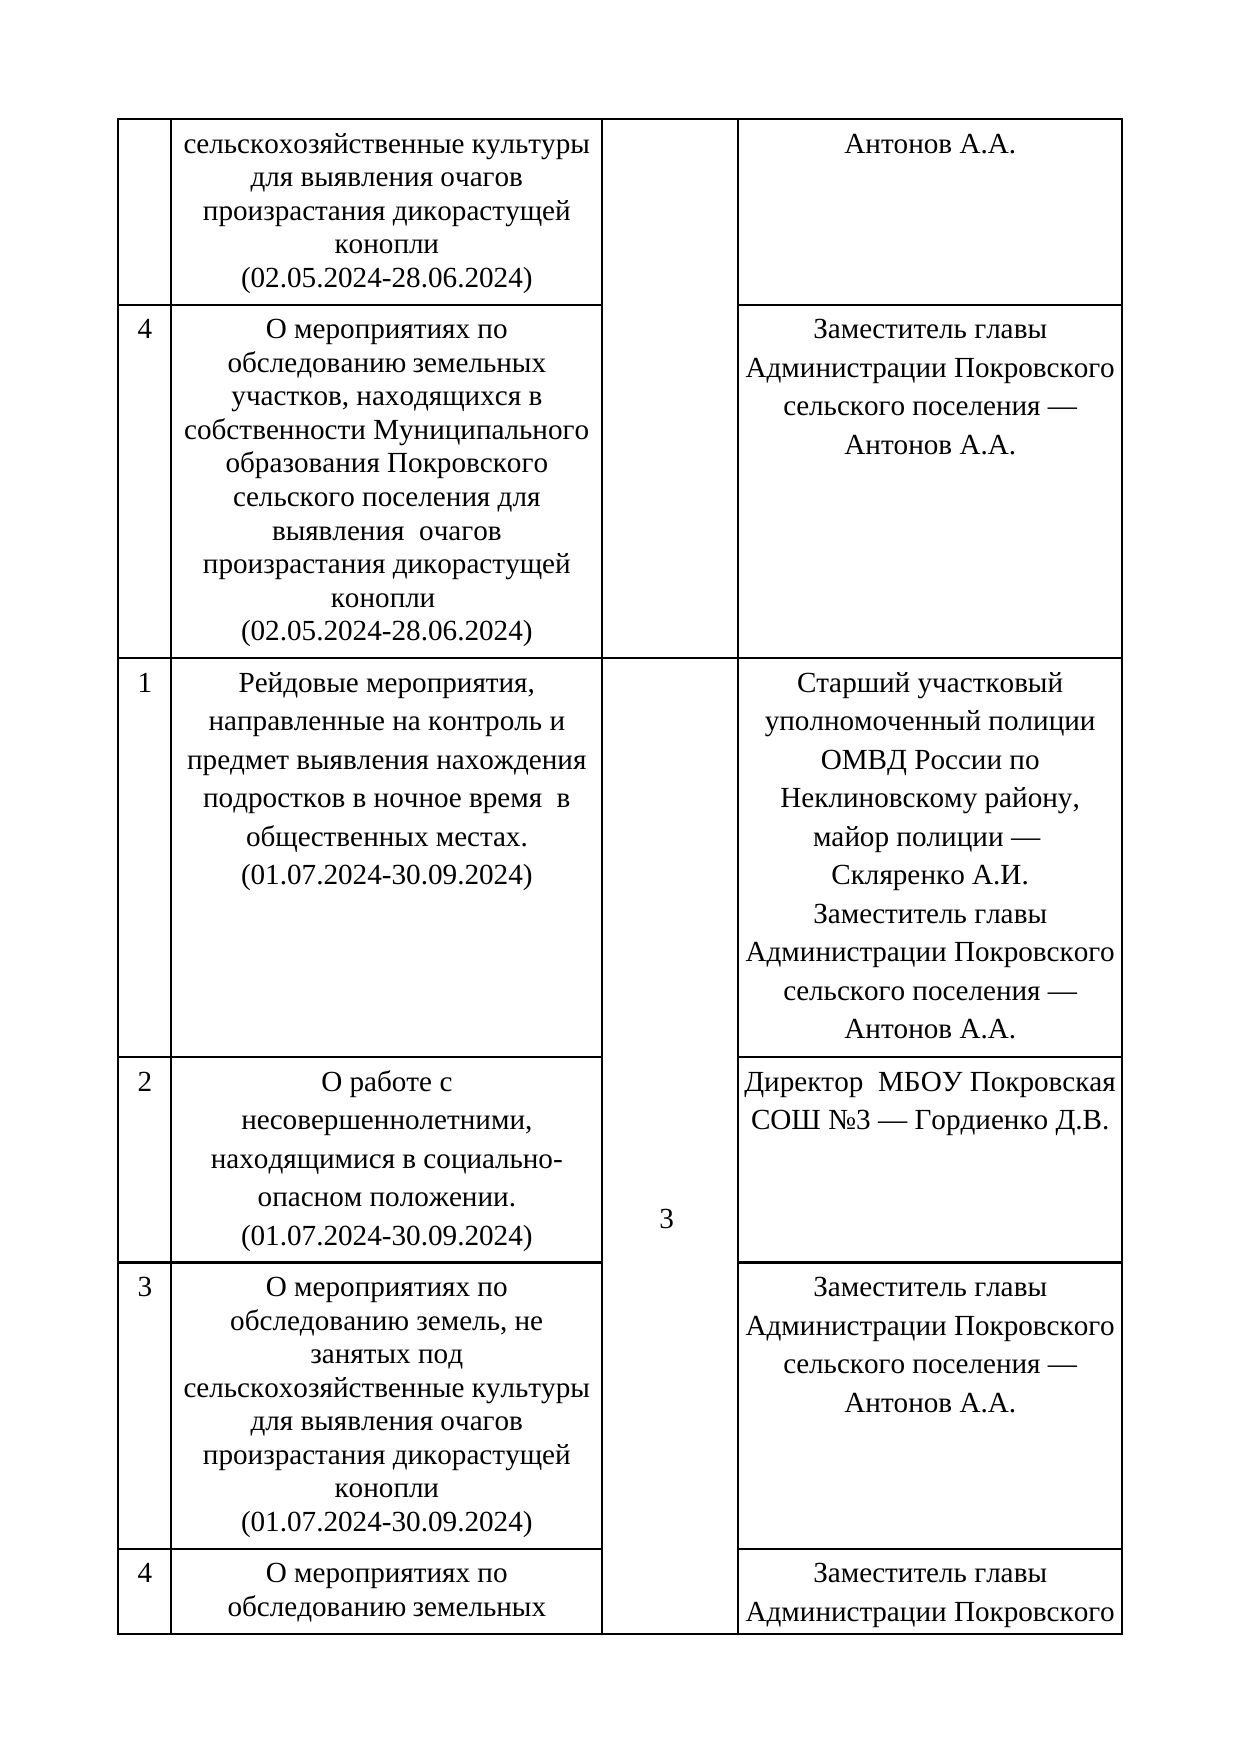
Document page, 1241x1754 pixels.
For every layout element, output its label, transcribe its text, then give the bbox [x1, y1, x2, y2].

table_cell [119, 120, 170, 304]
table_cell [603, 120, 737, 657]
table_cell Заместитель главы Администрации Покровского сельского поселения — Антонов А.А. [739, 306, 1121, 657]
table_cell 3 [119, 1264, 170, 1547]
table_cell О работе с несовершеннолетними, находящимися в социально-опасном положении. (01.07.2024-30.09.2024) [172, 1058, 601, 1261]
table_cell Рейдовые мероприятия, направленные на контроль и предмет выявления нахождения подростков в ночное время в общественных местах. (01.07.2024-30.09.2024) [172, 659, 601, 1056]
table_cell Антонов А.А. [739, 120, 1121, 304]
table_cell О мероприятиях по обследованию земельных участков, находящихся в собственности Муниципального образования Покровского сельского поселения для выявления очагов произрастания дикорастущей конопли (02.05.2024-28.06.2024) [172, 306, 601, 657]
table_cell Заместитель главы Администрации Покровского [739, 1550, 1121, 1633]
table_cell 2 [119, 1058, 170, 1261]
table_cell 4 [119, 306, 170, 657]
table_cell О мероприятиях по обследованию земельных [172, 1550, 601, 1633]
table_cell сельскохозяйственные культуры для выявления очагов произрастания дикорастущей конопли (02.05.2024-28.06.2024) [172, 120, 601, 304]
table_cell 1 [119, 659, 170, 1056]
table_cell О мероприятиях по обследованию земель, не занятых под сельскохозяйственные культуры для выявления очагов произрастания дикорастущей конопли (01.07.2024-30.09.2024) [172, 1264, 601, 1547]
table_cell 4 [119, 1550, 170, 1633]
table_cell Старший участковый уполномоченный полиции ОМВД России по Неклиновскому району, майор полиции — Скляренко А.И. Заместитель главы Администрации Покровского сельского поселения — Антонов А.А. [739, 659, 1121, 1056]
table_cell Директор МБОУ Покровская СОШ №3 — Гордиенко Д.В. [739, 1058, 1121, 1261]
table_cell 3 [603, 659, 737, 1633]
table_cell Заместитель главы Администрации Покровского сельского поселения — Антонов А.А. [739, 1264, 1121, 1547]
